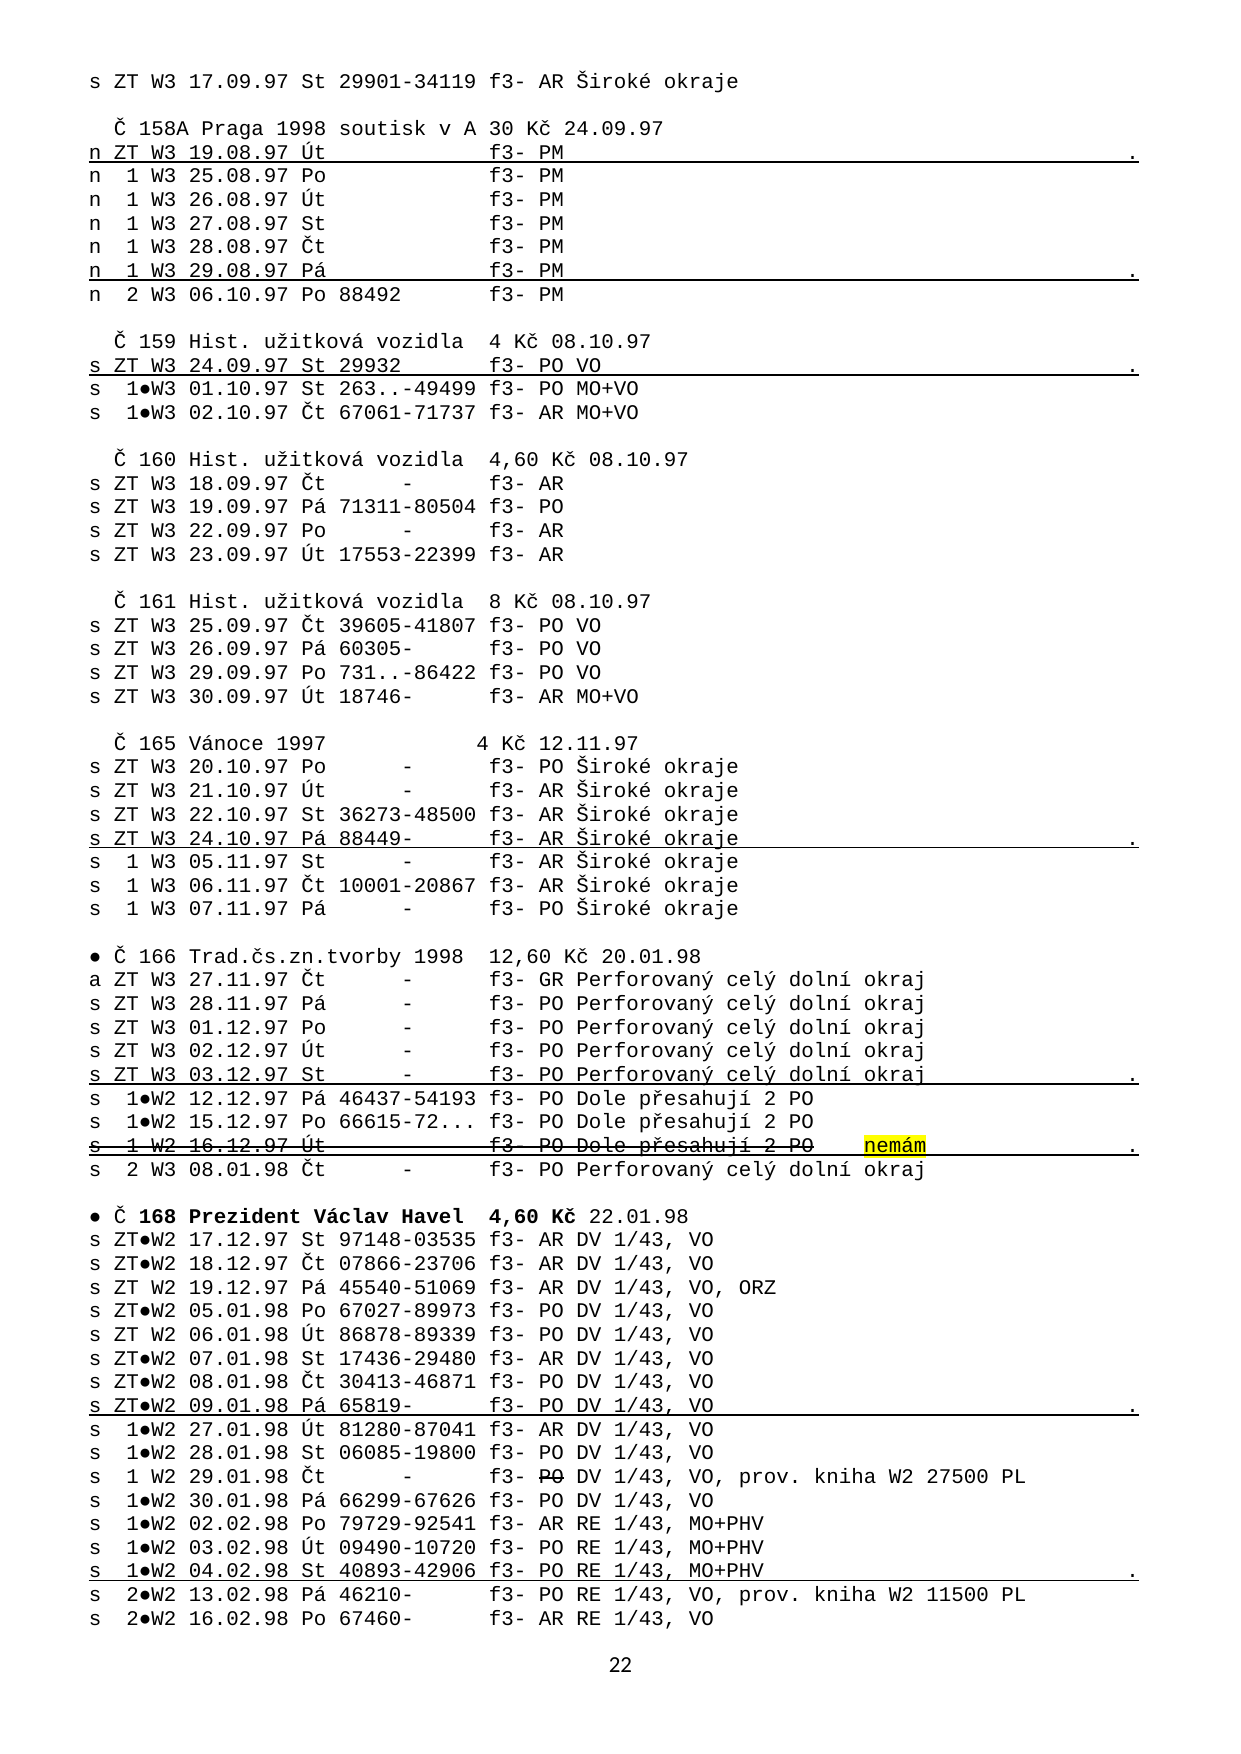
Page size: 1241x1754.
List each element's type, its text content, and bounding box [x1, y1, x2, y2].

text Č 160 Hist. užitková vozidla 4,60 Kč 08.10.97 [88, 449, 1152, 473]
text s ZT●W2 18.12.97 Čt 07866-23706 f3- AR DV 1/43, VO [88, 1253, 1152, 1277]
text s ZT●W2 09.01.98 Pá 65819- f3- PO DV 1/43, VO . [88, 1395, 1152, 1419]
text s 2●W2 13.02.98 Pá 46210- f3- PO RE 1/43, VO, prov. kniha W2 11500 PL [88, 1584, 1152, 1608]
text n 1 W3 28.08.97 Čt f3- PM [88, 236, 1152, 260]
text s ZT W3 02.12.97 Út - f3- PO Perforovaný celý dolní okraj [88, 1040, 1152, 1064]
text s 1 W2 29.01.98 Čt - f3- PO DV 1/43, VO, prov. kniha W2 27500 PL [88, 1466, 1152, 1489]
text s ZT W3 26.09.97 Pá 60305- f3- PO VO [88, 638, 1152, 662]
text s 1●W2 02.02.98 Po 79729-92541 f3- AR RE 1/43, MO+PHV [88, 1513, 1152, 1537]
text n ZT W3 19.08.97 Út f3- PM . [88, 142, 1152, 165]
text s 1●W2 27.01.98 Út 81280-87041 f3- AR DV 1/43, VO [88, 1419, 1152, 1442]
text s ZT W3 29.09.97 Po 731..-86422 f3- PO VO [88, 662, 1152, 686]
text s ZT W3 30.09.97 Út 18746- f3- AR MO+VO [88, 686, 1152, 709]
text s 1 W3 05.11.97 St - f3- AR Široké okraje [88, 851, 1152, 875]
text s ZT W3 01.12.97 Po - f3- PO Perforovaný celý dolní okraj [88, 1017, 1152, 1040]
text s ZT W3 22.10.97 St 36273-48500 f3- AR Široké okraje [88, 804, 1152, 827]
text Č 165 Vánoce 1997 4 Kč 12.11.97 [88, 733, 1152, 757]
text s 2●W2 16.02.98 Po 67460- f3- AR RE 1/43, VO [88, 1608, 1152, 1631]
text ● Č 166 Trad.čs.zn.tvorby 1998 12,60 Kč 20.01.98 [88, 946, 1152, 969]
text s ZT W3 28.11.97 Pá - f3- PO Perforovaný celý dolní okraj [88, 993, 1152, 1017]
text s 1●W2 12.12.97 Pá 46437-54193 f3- PO Dole přesahují 2 PO [88, 1088, 1152, 1111]
text s ZT W3 17.09.97 St 29901-34119 f3- AR Široké okraje [88, 71, 1152, 94]
text s 2 W3 08.01.98 Čt - f3- PO Perforovaný celý dolní okraj [88, 1158, 1152, 1182]
text n 1 W3 27.08.97 St f3- PM [88, 213, 1152, 236]
text s ZT W3 24.09.97 St 29932 f3- PO VO . [88, 354, 1152, 378]
text s ZT W3 23.09.97 Út 17553-22399 f3- AR [88, 544, 1152, 567]
text Č 161 Hist. užitková vozidla 8 Kč 08.10.97 [88, 591, 1152, 615]
text s ZT●W2 07.01.98 St 17436-29480 f3- AR DV 1/43, VO [88, 1348, 1152, 1371]
text n 1 W3 26.08.97 Út f3- PM [88, 189, 1152, 213]
text s 1●W3 01.10.97 St 263..-49499 f3- PO MO+VO [88, 378, 1152, 402]
text s 1●W2 15.12.97 Po 66615-72... f3- PO Dole přesahují 2 PO [88, 1111, 1152, 1135]
text s ZT W3 03.12.97 St - f3- PO Perforovaný celý dolní okraj . [88, 1064, 1152, 1088]
text n 1 W3 29.08.97 Pá f3- PM . [88, 260, 1152, 284]
text s 1●W3 02.10.97 Čt 67061-71737 f3- AR MO+VO [88, 402, 1152, 426]
text s ZT W3 22.09.97 Po - f3- AR [88, 520, 1152, 544]
text s 1●W2 28.01.98 St 06085-19800 f3- PO DV 1/43, VO [88, 1442, 1152, 1466]
text n 2 W3 06.10.97 Po 88492 f3- PM [88, 284, 1152, 307]
text ● Č 168 Prezident Václav Havel 4,60 Kč 22.01.98 [88, 1206, 1152, 1229]
text s 1 W3 07.11.97 Pá - f3- PO Široké okraje [88, 898, 1152, 922]
text n 1 W3 25.08.97 Po f3- PM [88, 165, 1152, 189]
text s ZT W3 25.09.97 Čt 39605-41807 f3- PO VO [88, 615, 1152, 638]
text s ZT●W2 17.12.97 St 97148-03535 f3- AR DV 1/43, VO [88, 1229, 1152, 1253]
text s ZT W3 24.10.97 Pá 88449- f3- AR Široké okraje . [88, 827, 1152, 851]
text s ZT●W2 05.01.98 Po 67027-89973 f3- PO DV 1/43, VO [88, 1300, 1152, 1324]
text Č 158A Praga 1998 soutisk v A 30 Kč 24.09.97 [88, 118, 1152, 142]
text s ZT W3 18.09.97 Čt - f3- AR [88, 473, 1152, 496]
text s ZT W3 19.09.97 Pá 71311-80504 f3- PO [88, 496, 1152, 520]
text s ZT W2 06.01.98 Út 86878-89339 f3- PO DV 1/43, VO [88, 1324, 1152, 1348]
text s 1●W2 04.02.98 St 40893-42906 f3- PO RE 1/43, MO+PHV . [88, 1561, 1152, 1584]
text a ZT W3 27.11.97 Čt - f3- GR Perforovaný celý dolní okraj [88, 969, 1152, 993]
text s ZT W3 20.10.97 Po - f3- PO Široké okraje [88, 757, 1152, 780]
text s 1 W3 06.11.97 Čt 10001-20867 f3- AR Široké okraje [88, 875, 1152, 898]
text s 1●W2 03.02.98 Út 09490-10720 f3- PO RE 1/43, MO+PHV [88, 1537, 1152, 1561]
text s ZT W3 21.10.97 Út - f3- AR Široké okraje [88, 780, 1152, 804]
text Č 159 Hist. užitková vozidla 4 Kč 08.10.97 [88, 331, 1152, 354]
text s 1 W2 16.12.97 Út f3- PO Dole přesahují 2 PO nemám . [88, 1135, 1152, 1158]
text s 1●W2 30.01.98 Pá 66299-67626 f3- PO DV 1/43, VO [88, 1489, 1152, 1513]
text s ZT●W2 08.01.98 Čt 30413-46871 f3- PO DV 1/43, VO [88, 1371, 1152, 1395]
text s ZT W2 19.12.97 Pá 45540-51069 f3- AR DV 1/43, VO, ORZ [88, 1277, 1152, 1300]
